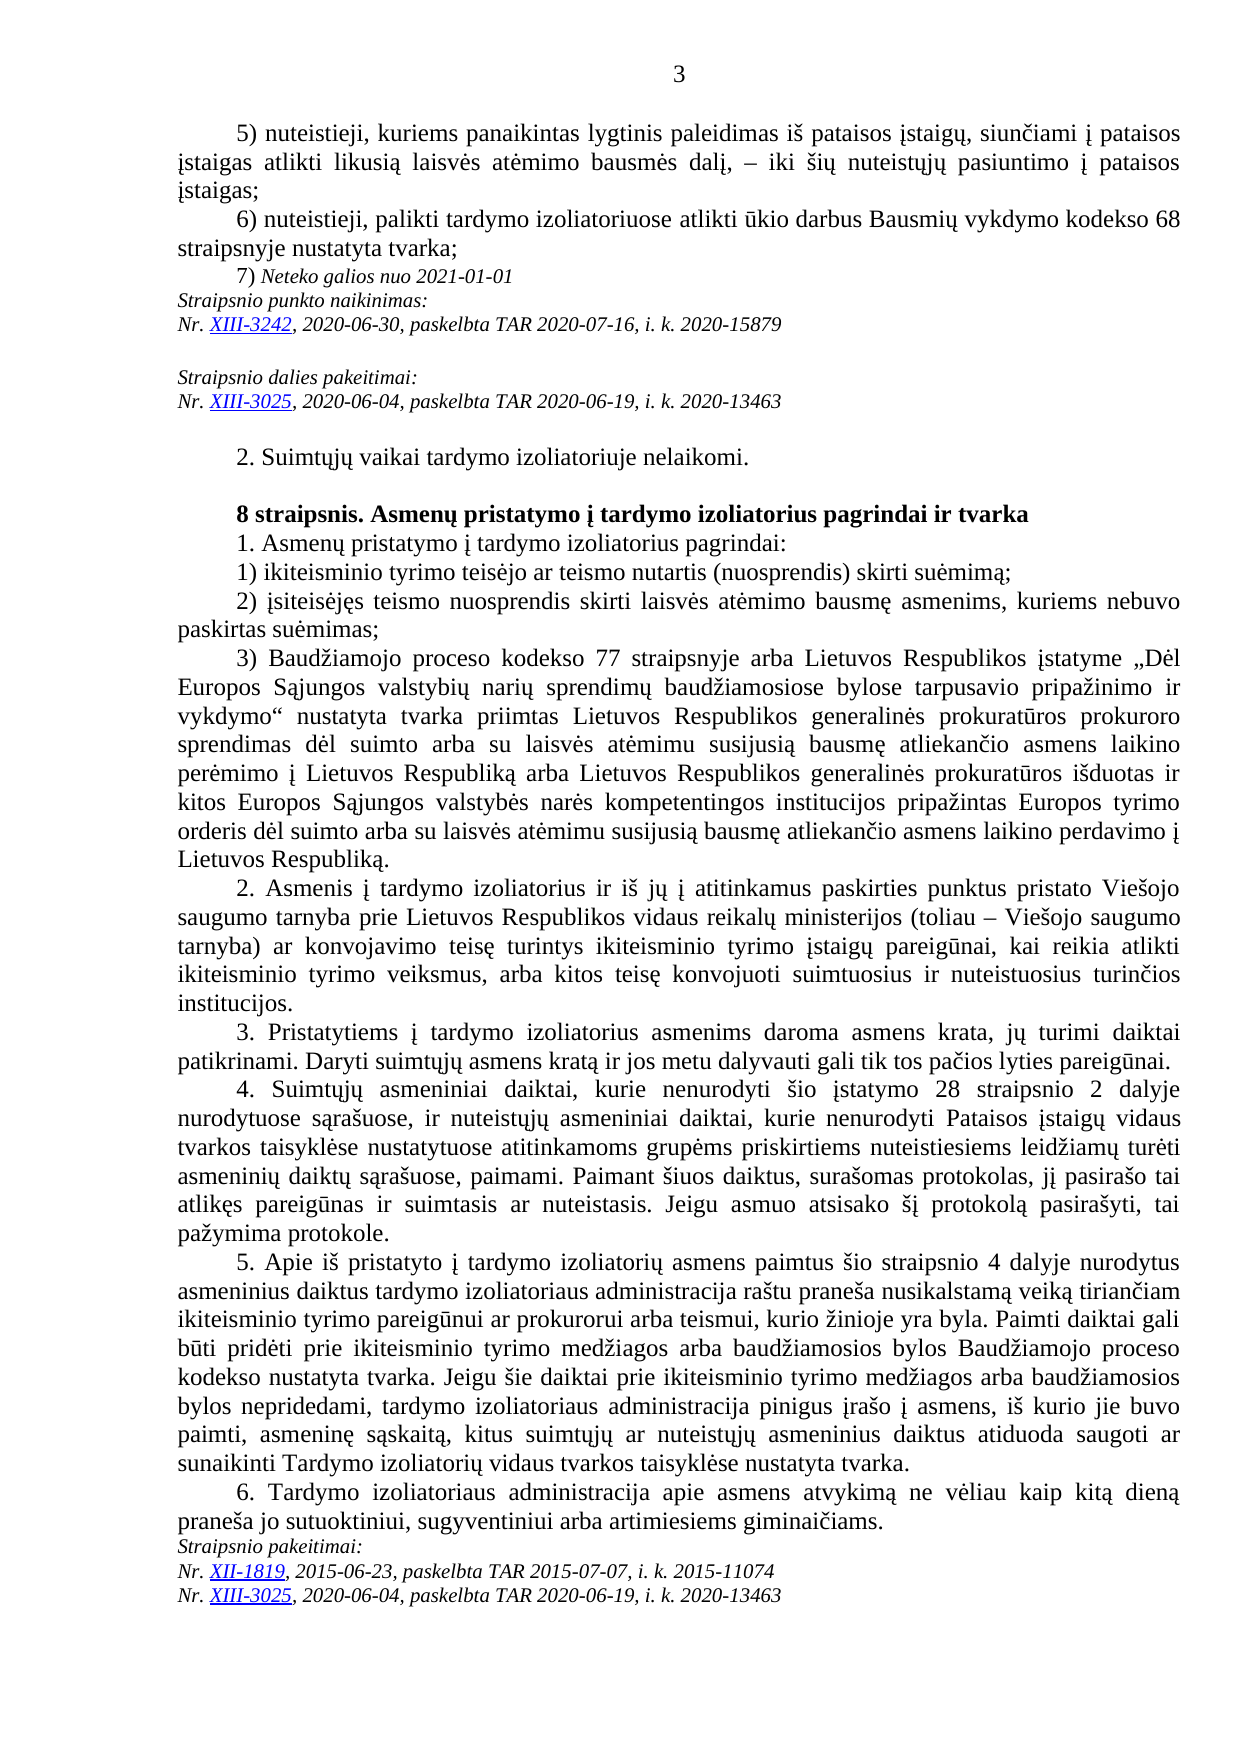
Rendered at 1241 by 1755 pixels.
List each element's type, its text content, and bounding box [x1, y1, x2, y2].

text Nr. XIII-3242, 2020-06-30, paskelbta TAR 2020-07-16, i. k. 2020-15879 [177, 312, 1181, 336]
text 3) Baudžiamojo proceso kodekso 77 straipsnyje arba Lietuvos Respublikos įstatyme „Dėl Europos Sąjungos valstybių narių sprendimų baudžiamosiose bylose tarpusavio pripažinimo ir vykdymo“ nustatyta tvarka priimtas Lietuvos Respublikos generalinės prokuratūros prokuroro sprendimas dėl suimto arba su laisvės atėmimu susijusią bausmę atliekančio asmens laikino perėmimo į Lietuvos Respubliką arba Lietuvos Respublikos generalinės prokuratūros išduotas ir kitos Europos Sąjungos valstybės narės kompetentingos institucijos pripažintas Europos tyrimo orderis dėl suimto arba su laisvės atėmimu susijusią bausmę atliekančio asmens laikino perdavimo į Lietuvos Respubliką. [177, 643, 1181, 873]
text 5) nuteistieji, kuriems panaikintas lygtinis paleidimas iš pataisos įstaigų, siunčiami į pataisos įstaigas atlikti likusią laisvės atėmimo bausmės dalį, – iki šių nuteistųjų pasiuntimo į pataisos įstaigas; [177, 118, 1181, 204]
text 1) ikiteisminio tyrimo teisėjo ar teismo nutartis (nuosprendis) skirti suėmimą; [177, 557, 1181, 586]
text Nr. XII-1819, 2015-06-23, paskelbta TAR 2015-07-07, i. k. 2015-11074 [177, 1558, 1181, 1583]
text 1. Asmenų pristatymo į tardymo izoliatorius pagrindai: [177, 528, 1181, 557]
text 2. Suimtųjų vaikai tardymo izoliatoriuje nelaikomi. [177, 442, 1181, 471]
text Straipsnio punkto naikinimas: [177, 288, 1181, 312]
text 8 straipsnis. Asmenų pristatymo į tardymo izoliatorius pagrindai ir tvarka [177, 499, 1181, 528]
text 2) įsiteisėjęs teismo nuosprendis skirti laisvės atėmimo bausmę asmenims, kuriems nebuvo paskirtas suėmimas; [177, 586, 1181, 643]
text 5. Apie iš pristatyto į tardymo izoliatorių asmens paimtus šio straipsnio 4 dalyje nurodytus asmeninius daiktus tardymo izoliatoriaus administracija raštu praneša nusikalstamą veiką tiriančiam ikiteisminio tyrimo pareigūnui ar prokurorui arba teismui, kurio žinioje yra byla. Paimti daiktai gali būti pridėti prie ikiteisminio tyrimo medžiagos arba baudžiamosios bylos Baudžiamojo proceso kodekso nustatyta tvarka. Jeigu šie daiktai prie ikiteisminio tyrimo medžiagos arba baudžiamosios bylos nepridedami, tardymo izoliatoriaus administracija pinigus įrašo į asmens, iš kurio jie buvo paimti, asmeninę sąskaitą, kitus suimtųjų ar nuteistųjų asmeninius daiktus atiduoda saugoti ar sunaikinti Tardymo izoliatorių vidaus tvarkos taisyklėse nustatyta tvarka. [177, 1247, 1181, 1477]
text 7) Neteko galios nuo 2021-01-01 [177, 262, 1181, 288]
text Straipsnio dalies pakeitimai: [177, 365, 1181, 389]
text Straipsnio pakeitimai: [177, 1534, 1181, 1558]
text Nr. XIII-3025, 2020-06-04, paskelbta TAR 2020-06-19, i. k. 2020-13463 [177, 1583, 1181, 1607]
text 6) nuteistieji, palikti tardymo izoliatoriuose atlikti ūkio darbus Bausmių vykdymo kodekso 68 straipsnyje nustatyta tvarka; [177, 204, 1181, 262]
text 2. Asmenis į tardymo izoliatorius ir iš jų į atitinkamus paskirties punktus pristato Viešojo saugumo tarnyba prie Lietuvos Respublikos vidaus reikalų ministerijos (toliau – Viešojo saugumo tarnyba) ar konvojavimo teisę turintys ikiteisminio tyrimo įstaigų pareigūnai, kai reikia atlikti ikiteisminio tyrimo veiksmus, arba kitos teisę konvojuoti suimtuosius ir nuteistuosius turinčios institucijos. [177, 873, 1181, 1017]
text 4. Suimtųjų asmeniniai daiktai, kurie nenurodyti šio įstatymo 28 straipsnio 2 dalyje nurodytuose sąrašuose, ir nuteistųjų asmeniniai daiktai, kurie nenurodyti Pataisos įstaigų vidaus tvarkos taisyklėse nustatytuose atitinkamoms grupėms priskirtiems nuteistiesiems leidžiamų turėti asmeninių daiktų sąrašuose, paimami. Paimant šiuos daiktus, surašomas protokolas, jį pasirašo tai atlikęs pareigūnas ir suimtasis ar nuteistasis. Jeigu asmuo atsisako šį protokolą pasirašyti, tai pažymima protokole. [177, 1074, 1181, 1247]
text 3. Pristatytiems į tardymo izoliatorius asmenims daroma asmens krata, jų turimi daiktai patikrinami. Daryti suimtųjų asmens kratą ir jos metu dalyvauti gali tik tos pačios lyties pareigūnai. [177, 1017, 1181, 1074]
text Nr. XIII-3025, 2020-06-04, paskelbta TAR 2020-06-19, i. k. 2020-13463 [177, 389, 1181, 413]
text 6. Tardymo izoliatoriaus administracija apie asmens atvykimą ne vėliau kaip kitą dieną praneša jo sutuoktiniui, sugyventiniui arba artimiesiems giminaičiams. [177, 1477, 1181, 1534]
